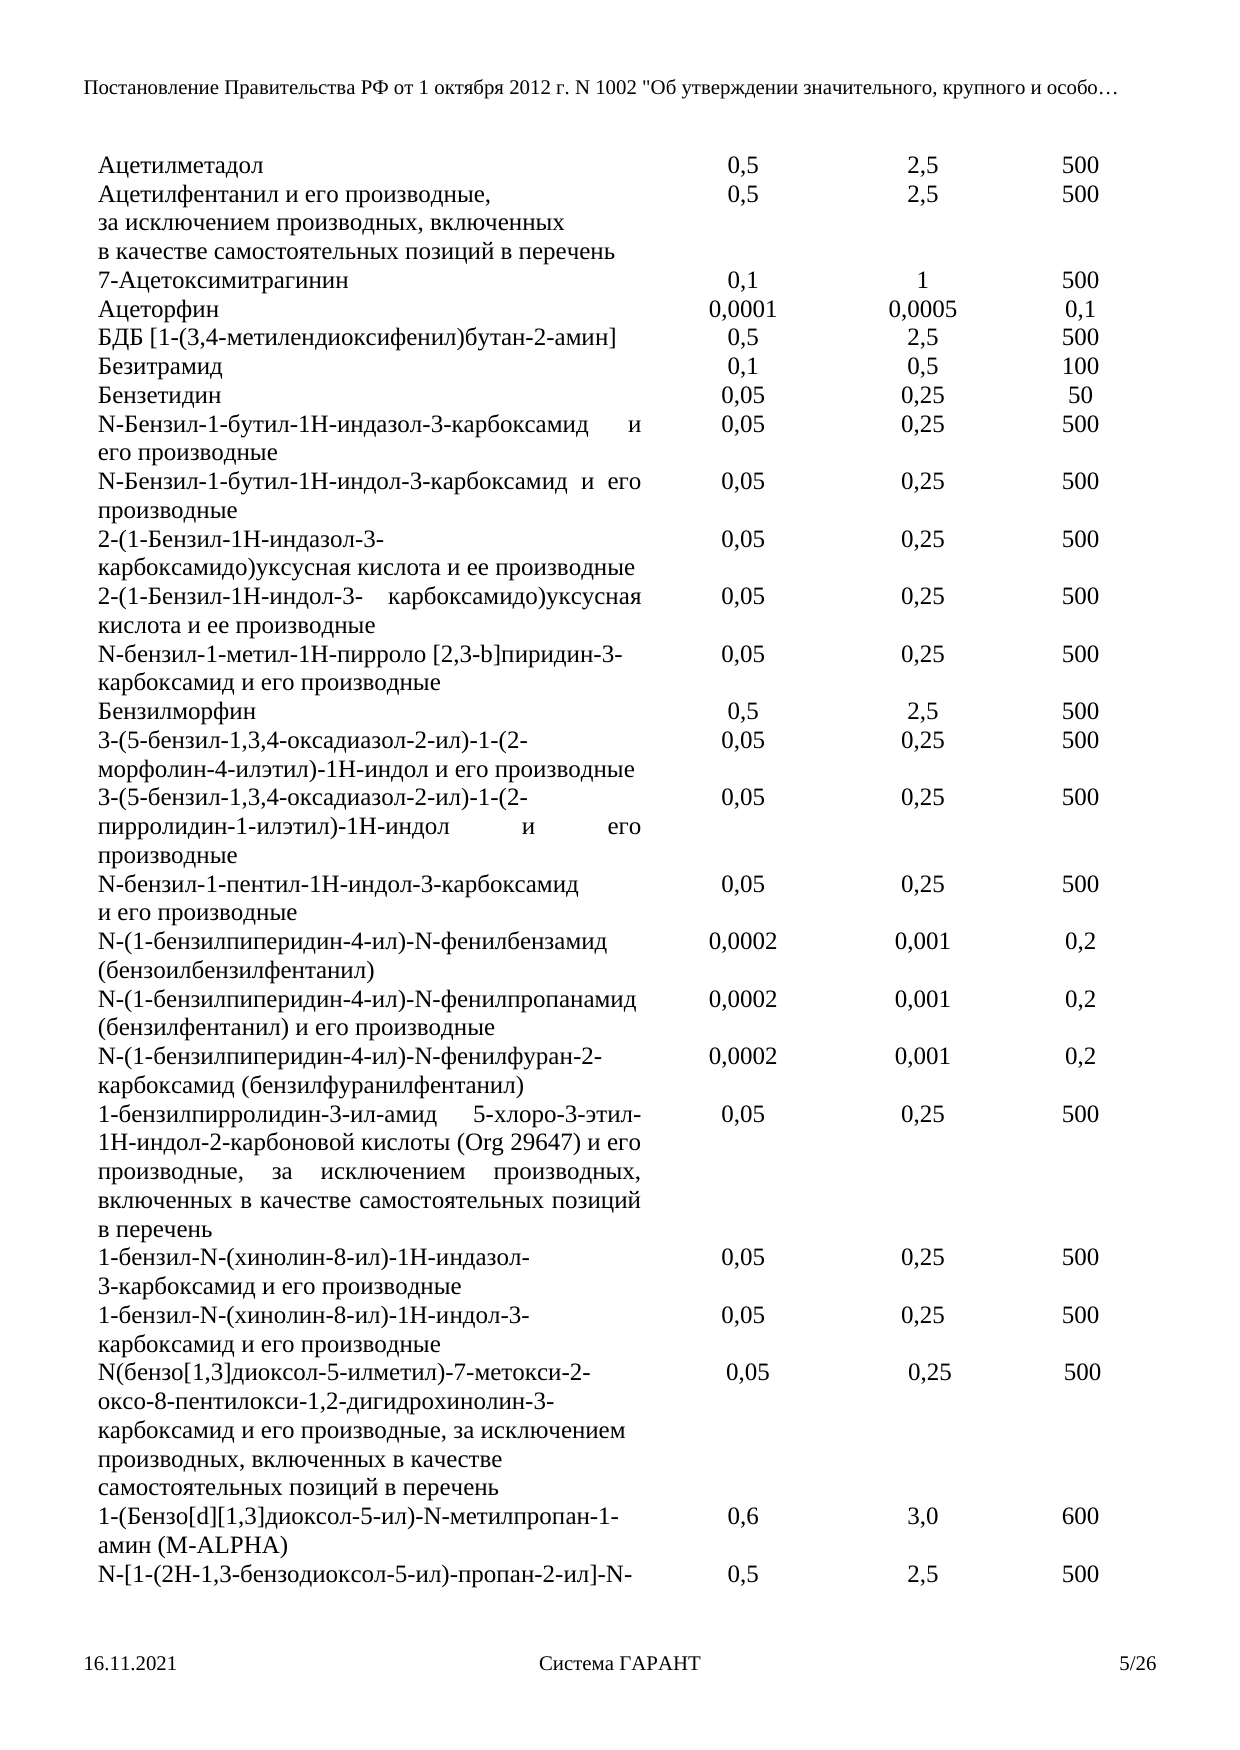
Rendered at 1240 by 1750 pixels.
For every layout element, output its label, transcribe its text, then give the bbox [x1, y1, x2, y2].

table_cell 500 [1013, 323, 1148, 351]
table_cell 0,05 [653, 466, 833, 524]
table_cell 500 [1013, 265, 1148, 294]
table_cell 500 [1013, 1559, 1148, 1587]
table_cell 1-(Бензо[d][1,3]диоксол-5-ил)-N-метилпропан-1-амин (M-ALPHA) [86, 1501, 653, 1559]
table_cell 0,05 [653, 409, 833, 466]
table_cell 500 [1013, 524, 1148, 581]
table_cell 0,25 [833, 581, 1013, 639]
table_cell 2-(1-Бензил-1Н-индазол-3- карбоксамидо)уксусная кислота и ее производные [86, 524, 653, 581]
table_cell 7-Ацетоксимитрагинин [86, 265, 653, 294]
table_cell 50 [1013, 380, 1148, 409]
table_cell 500 [1013, 1243, 1148, 1300]
table_cell Бензилморфин [86, 696, 653, 725]
table_cell Безитрамид [86, 351, 653, 380]
table_cell 0,2 [1013, 984, 1148, 1041]
table_cell Ацеторфин [86, 294, 653, 322]
table_cell 0,25 [833, 1243, 1013, 1300]
table_cell N-[1-(2H-1,3-бензодиоксол-5-ил)-пропан-2-ил]-N- [86, 1559, 653, 1587]
table_cell 0,2 [1013, 1041, 1148, 1099]
table_cell 500 [1013, 1099, 1148, 1242]
table_cell 0,001 [833, 926, 1013, 984]
table_cell N-(1-бензилпиперидин-4-ил)-N-фенилпропанамид (бензилфентанил) и его производные [86, 984, 653, 1041]
table_cell 1-бензил-N-(хинолин-8-ил)-1H-индазол- 3-карбоксамид и его производные [86, 1243, 653, 1300]
table_cell N-Бензил-1-бутил-1Н-индол-3-карбоксамид и его производные [86, 466, 653, 524]
table_cell 0,25 [833, 869, 1013, 926]
table_cell 0,25 [833, 466, 1013, 524]
table_cell 0,25 [833, 1099, 1013, 1242]
table_cell 0,05 [653, 380, 833, 409]
table_cell 3-(5-бензил-1,3,4-оксадиазол-2-ил)-1-(2-пирролидин-1-илэтил)-1Н-индол и его производные [86, 783, 653, 869]
table_cell 3-(5-бензил-1,3,4-оксадиазол-2-ил)-1-(2-морфолин-4-илэтил)-1Н-индол и его производные [86, 725, 653, 782]
table_cell N(бензо[1,3]диоксол-5-илметил)-7-метокси-2-оксо-8-пентилокси-1,2-дигидрохинолин-3-карбоксамид и его производные, за исключением производных, включенных в качестве самостоятельных позиций в перечень [86, 1358, 653, 1501]
table_cell 0,25 [833, 783, 1013, 869]
table_cell 0,05 [653, 639, 833, 696]
table_cell 0,05 [653, 1099, 833, 1242]
table_cell 500 [1013, 466, 1148, 524]
table_cell N-бензил-1-пентил-1H-индол-3-карбоксамид и его производные [86, 869, 653, 926]
table_cell 2,5 [833, 179, 1013, 265]
table_cell 500 [1013, 581, 1148, 639]
table_cell 500 [1017, 1358, 1148, 1501]
table_cell 2,5 [833, 150, 1013, 179]
table_cell 0,05 [653, 1358, 842, 1501]
table_cell 0,25 [833, 639, 1013, 696]
table_cell 0,25 [833, 1300, 1013, 1357]
table_cell N-(1-бензилпиперидин-4-ил)-N-фенилфуран-2-карбоксамид (бензилфуранилфентанил) [86, 1041, 653, 1099]
table_cell 500 [1013, 783, 1148, 869]
table_cell 500 [1013, 696, 1148, 725]
table_cell 0,001 [833, 984, 1013, 1041]
table_cell 0,1 [653, 351, 833, 380]
table_cell 0,25 [833, 380, 1013, 409]
table_cell 500 [1013, 150, 1148, 179]
table_cell 0,1 [1013, 294, 1148, 322]
table_cell 2-(1-Бензил-1Н-индол-3- карбоксамидо)уксусная кислота и ее производные [86, 581, 653, 639]
table_cell 0,0001 [653, 294, 833, 322]
table_cell 500 [1013, 409, 1148, 466]
table_cell 500 [1013, 639, 1148, 696]
table_cell 0,001 [833, 1041, 1013, 1099]
table_cell 500 [1013, 869, 1148, 926]
table_cell 0,05 [653, 725, 833, 782]
table_cell Бензетидин [86, 380, 653, 409]
table_cell 0,5 [653, 323, 833, 351]
table_cell 3,0 [833, 1501, 1013, 1559]
table_cell 0,0002 [653, 1041, 833, 1099]
table_cell 0,0005 [833, 294, 1013, 322]
table_cell 0,5 [653, 179, 833, 265]
table_cell 0,0002 [653, 926, 833, 984]
table_cell 0,05 [653, 1300, 833, 1357]
table_cell 0,05 [653, 869, 833, 926]
table_cell N-бензил-1-метил-1Н-пирроло [2,3-b]пиридин-3-карбоксамид и его производные [86, 639, 653, 696]
table_cell 0,05 [653, 783, 833, 869]
table_cell Ацетилфентанил и его производные, за исключением производных, включенных в качестве самостоятельных позиций в перечень [86, 179, 653, 265]
table_cell 0,6 [653, 1501, 833, 1559]
table_cell 100 [1013, 351, 1148, 380]
table_cell 0,05 [653, 1243, 833, 1300]
table_cell 0,05 [653, 581, 833, 639]
table_cell 1 [833, 265, 1013, 294]
table_cell 0,05 [653, 524, 833, 581]
table_cell 1-бензилпирролидин-3-ил-амид 5-хлоро-3-этил-1Н-индол-2-карбоновой кислоты (Org 29647) и его производные, за исключением производных, включенных в качестве самостоятельных позиций в перечень [86, 1099, 653, 1242]
table_cell N-(1-бензилпиперидин-4-ил)-N-фенилбензамид (бензоилбензилфентанил) [86, 926, 653, 984]
table_cell 2,5 [833, 323, 1013, 351]
table_cell 0,1 [653, 265, 833, 294]
table_cell 0,25 [833, 409, 1013, 466]
table_cell 1-бензил-N-(хинолин-8-ил)-1H-индол-3-карбоксамид и его производные [86, 1300, 653, 1357]
table_cell 0,25 [843, 1358, 1017, 1501]
table_cell БДБ [1-(3,4-метилендиоксифенил)бутан-2-амин] [86, 323, 653, 351]
table_cell 0,5 [653, 150, 833, 179]
table_cell N-Бензил-1-бутил-1Н-индазол-3-карбоксамид и его производные [86, 409, 653, 466]
table_cell 0,5 [653, 696, 833, 725]
table_cell 500 [1013, 1300, 1148, 1357]
table_cell 0,0002 [653, 984, 833, 1041]
table_cell 0,25 [833, 725, 1013, 782]
table_cell 2,5 [833, 1559, 1013, 1587]
table_cell Ацетилметадол [86, 150, 653, 179]
table_cell 0,2 [1013, 926, 1148, 984]
table_cell 500 [1013, 725, 1148, 782]
table_cell 600 [1013, 1501, 1148, 1559]
table_cell 500 [1013, 179, 1148, 265]
table_cell 0,5 [653, 1559, 833, 1587]
table_cell 0,25 [833, 524, 1013, 581]
table_cell 2,5 [833, 696, 1013, 725]
table_cell 0,5 [833, 351, 1013, 380]
